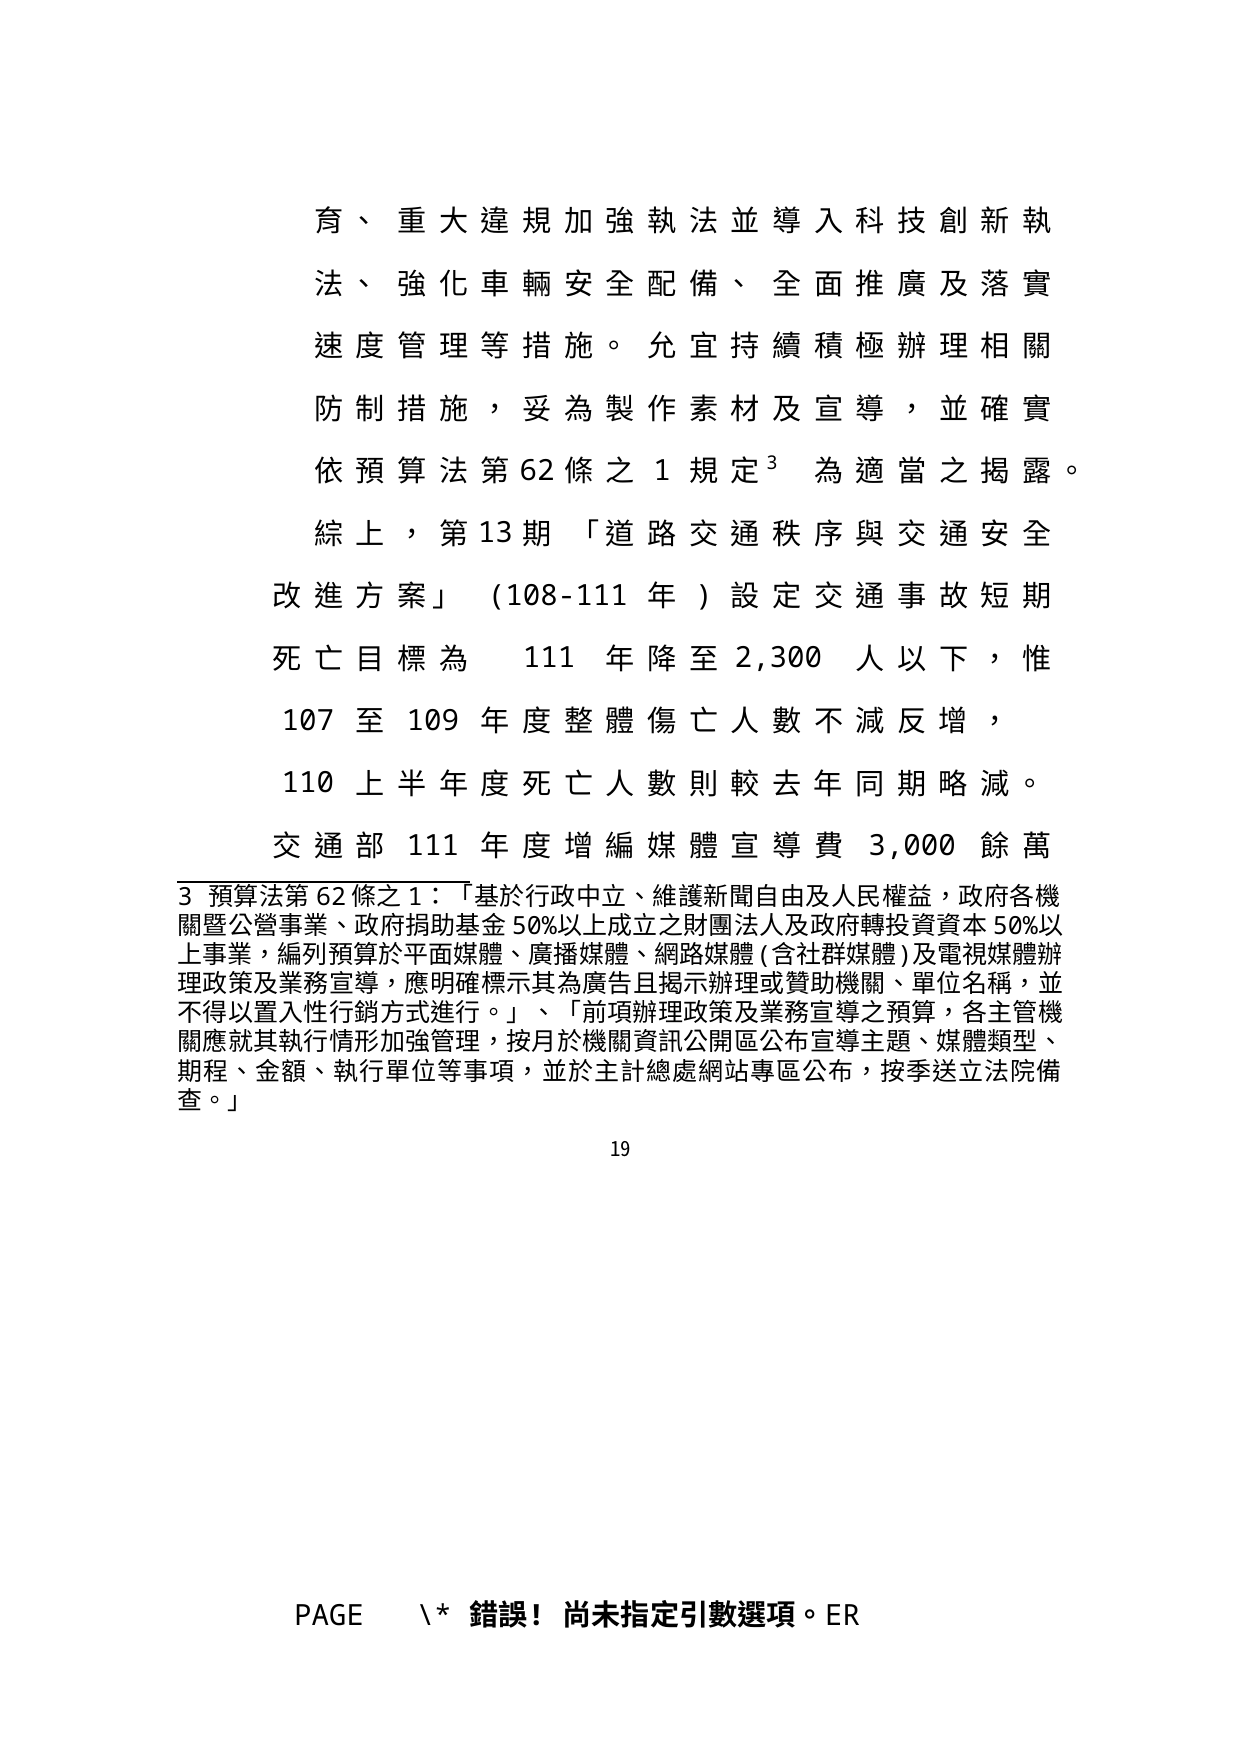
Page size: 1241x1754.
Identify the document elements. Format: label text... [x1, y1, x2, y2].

text 經洽交通部說明道路交通安全之改善措施，該部表示，在第13期行政院頒方案架構下，強化交通安全關鍵策略，包含落實精進高齡交通事故防制計畫、機車安全再強化、保護行人及建置安全道路之基礎設施、加重重大違規罰則、檢討駕照管理及駕訓制度研議換照、扎根校園交通安全教育、重大違規加強執法並導入科技創新執法、強化車輛安全配備、全面推廣及落實速度管理等措施。允宜持續積極辦理相關防制措施，妥為製作素材及宣導，並確實依預算法第62條之1規定為適當之揭露。 [271, 177, 1058, 490]
text 綜上，第13期「道路交通秩序與交通安全改進方案」(108-111年)設定交通事故短期死亡目標為 111 年降至2,300 人以下，惟107至109年度整體傷亡人數不減反增，110上半年度死亡人數則較去年同期略減。交通部111年度增編媒體宣導費3,000餘萬 [242, 490, 1058, 865]
text 預算法第62條之1：「基於行政中立、維護新聞自由及人民權益，政府各機關暨公營事業、政府捐助基金50%以上成立之財團法人及政府轉投資資本50%以上事業，編列預算於平面媒體、廣播媒體、網路媒體(含社群媒體)及電視媒體辦理政策及業務宣導，應明確標示其為廣告且揭示辦理或贊助機關、單位名稱，並不得以置入性行銷方式進行。」、「前項辦理政策及業務宣導之預算，各主管機關應就其執行情形加強管理，按月於機關資訊公開區公布宣導主題、媒體類型、期程、金額、執行單位等事項，並於主計總處網站專區公布，按季送立法院備查。」 [177, 882, 1063, 1115]
